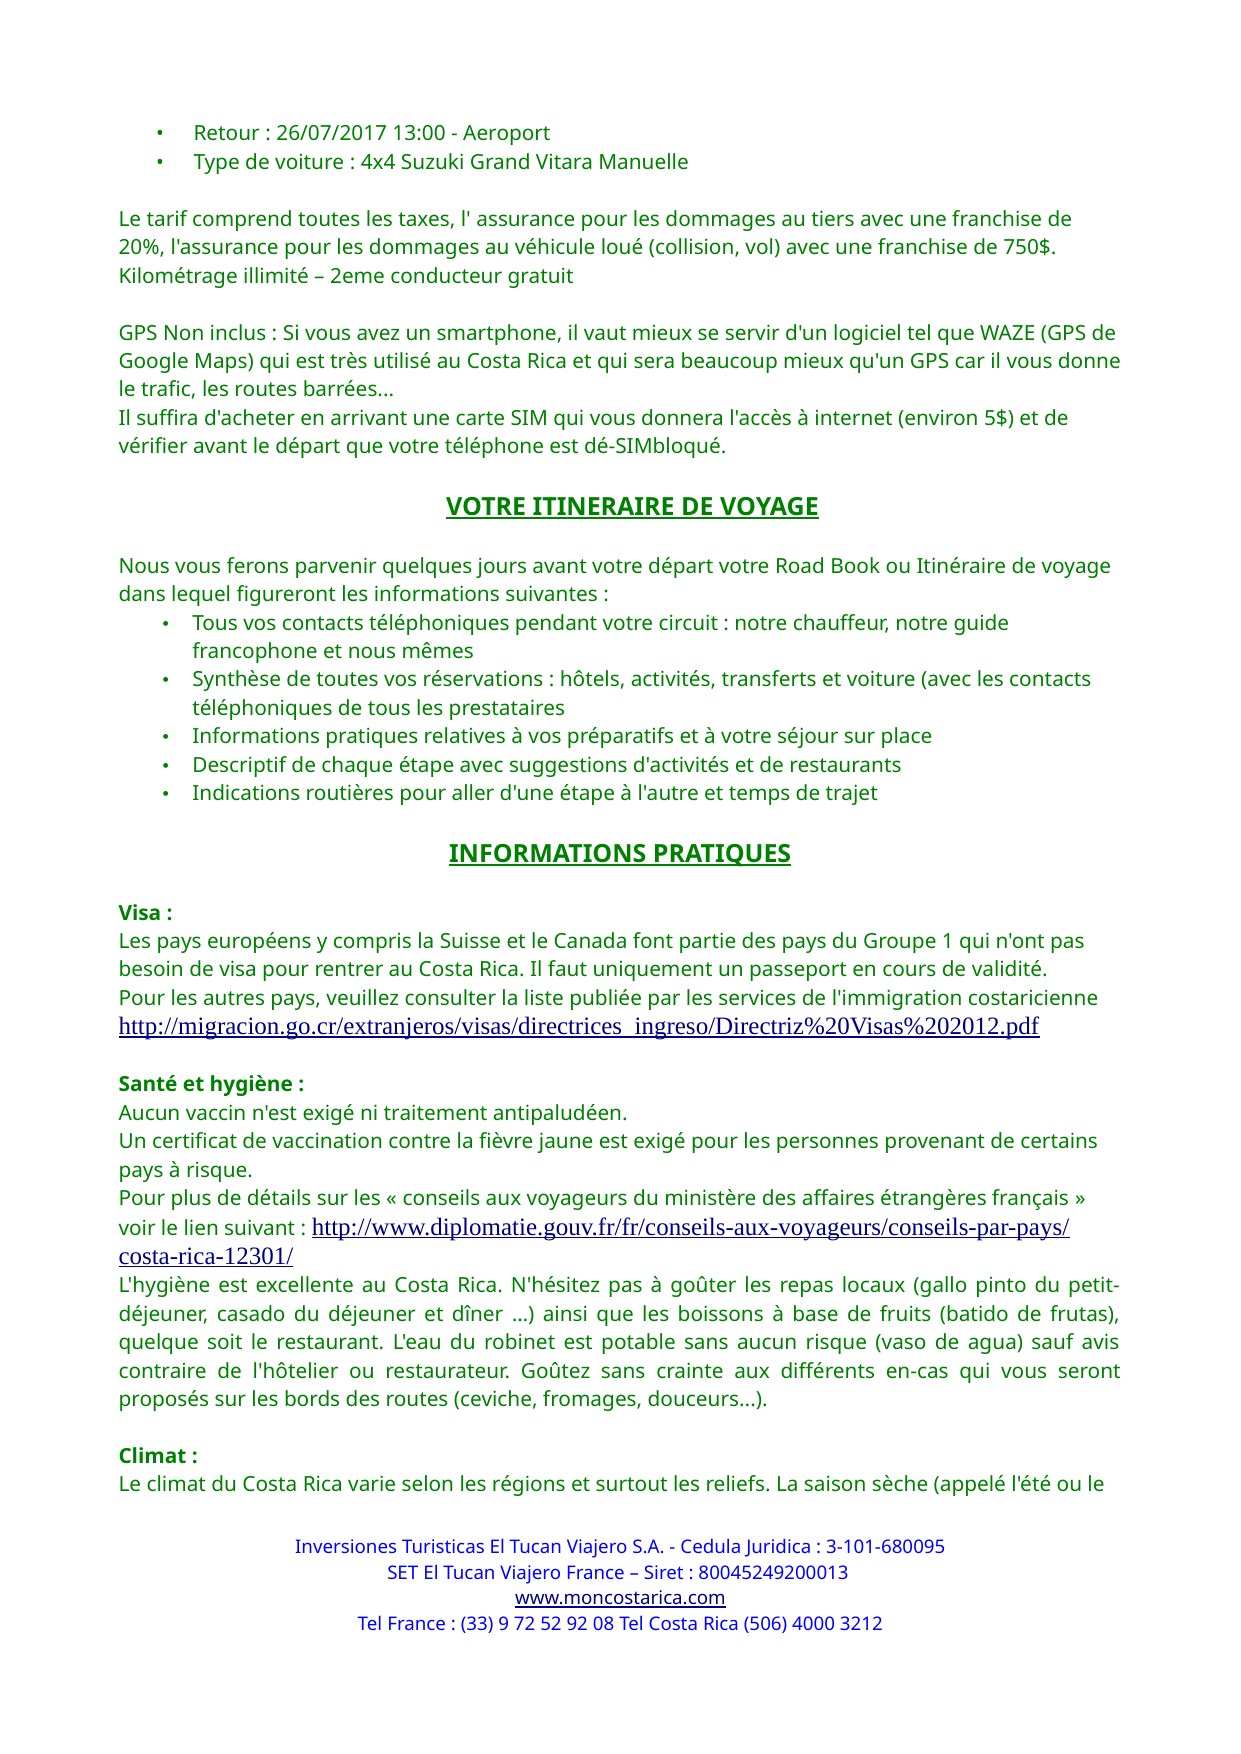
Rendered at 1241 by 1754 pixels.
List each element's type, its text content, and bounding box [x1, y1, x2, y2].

text Un certificat de vaccination contre la fièvre jaune est exigé pour les personnes provenant de certains pays à risque. [118, 1126, 1122, 1183]
text Pour plus de détails sur les « conseils aux voyageurs du ministère des affaires étrangères français » voir le lien suivant : http://www.diplomatie.gouv.fr/fr/conseils-aux-voyageurs/conseils-par-pays/costa-rica-12301/ [118, 1183, 1122, 1271]
text L'hygiène est excellente au Costa Rica. N'hésitez pas à goûter les repas locaux (gallo pinto du petit-déjeuner, casado du déjeuner et dîner …) ainsi que les boissons à base de fruits (batido de frutas), quelque soit le restaurant. L'eau du robinet est potable sans aucun risque (vaso de agua) sauf avis contraire de l'hôtelier ou restaurateur. Goûtez sans crainte aux différents en-cas qui vous seront proposés sur les bords des routes (ceviche, fromages, douceurs...). [118, 1271, 1122, 1413]
list Descriptif de chaque étape avec suggestions d'activités et de restaurants [162, 750, 1122, 778]
list Indications routières pour aller d'une étape à l'autre et temps de trajet [162, 778, 1122, 807]
text Nous vous ferons parvenir quelques jours avant votre départ votre Road Book ou Itinéraire de voyage dans lequel figureront les informations suivantes : [118, 551, 1146, 608]
list Synthèse de toutes vos réservations : hôtels, activités, transferts et voiture (avec les contacts téléphoniques de tous les prestataires [162, 664, 1122, 721]
text Santé et hygiène : Aucun vaccin n'est exigé ni traitement antipaludéen. [118, 1069, 1122, 1126]
text GPS Non inclus : Si vous avez un smartphone, il vaut mieux se servir d'un logiciel tel que WAZE (GPS de Google Maps) qui est très utilisé au Costa Rica et qui sera beaucoup mieux qu'un GPS car il vous donne le trafic, les routes barrées... Il suffira d'acheter en arrivant une carte SIM qui vous donnera l'accès à internet (environ 5$) et de vérifier avant le départ que votre téléphone est dé-SIMbloqué. [118, 318, 1122, 460]
text Kilométrage illimité – 2eme conducteur gratuit [118, 261, 1122, 289]
list Type de voiture : 4x4 Suzuki Grand Vitara Manuelle [156, 147, 1122, 175]
text Pour les autres pays, veuillez consulter la liste publiée par les services de l'immigration costaricienne [118, 983, 1122, 1011]
text Les pays européens y compris la Suisse et le Canada font partie des pays du Groupe 1 qui n'ont pas besoin de visa pour rentrer au Costa Rica. Il faut uniquement un passeport en cours de validité. [118, 926, 1122, 983]
text Visa : [118, 898, 1122, 926]
list Retour : 26/07/2017 13:00 - Aeroport [156, 118, 1122, 147]
list Tous vos contacts téléphoniques pendant votre circuit : notre chauffeur, notre guide francophone et nous mêmes [162, 608, 1122, 664]
list Informations pratiques relatives à vos préparatifs et à votre séjour sur place [162, 721, 1122, 750]
text Climat : Le climat du Costa Rica varie selon les régions et surtout les reliefs. La saison sèche (appelé l'été ou le [118, 1413, 1122, 1498]
text Le tarif comprend toutes les taxes, l' assurance pour les dommages au tiers avec une franchise de 20%, l'assurance pour les dommages au véhicule loué (collision, vol) avec une franchise de 750$. [118, 204, 1122, 261]
text INFORMATIONS PRATIQUES [118, 835, 1122, 869]
text VOTRE ITINERAIRE DE VOYAGE [118, 488, 1146, 522]
text http://migracion.go.cr/extranjeros/visas/directrices_ingreso/Directriz%20Visas%202012.pdf [118, 1011, 1122, 1041]
